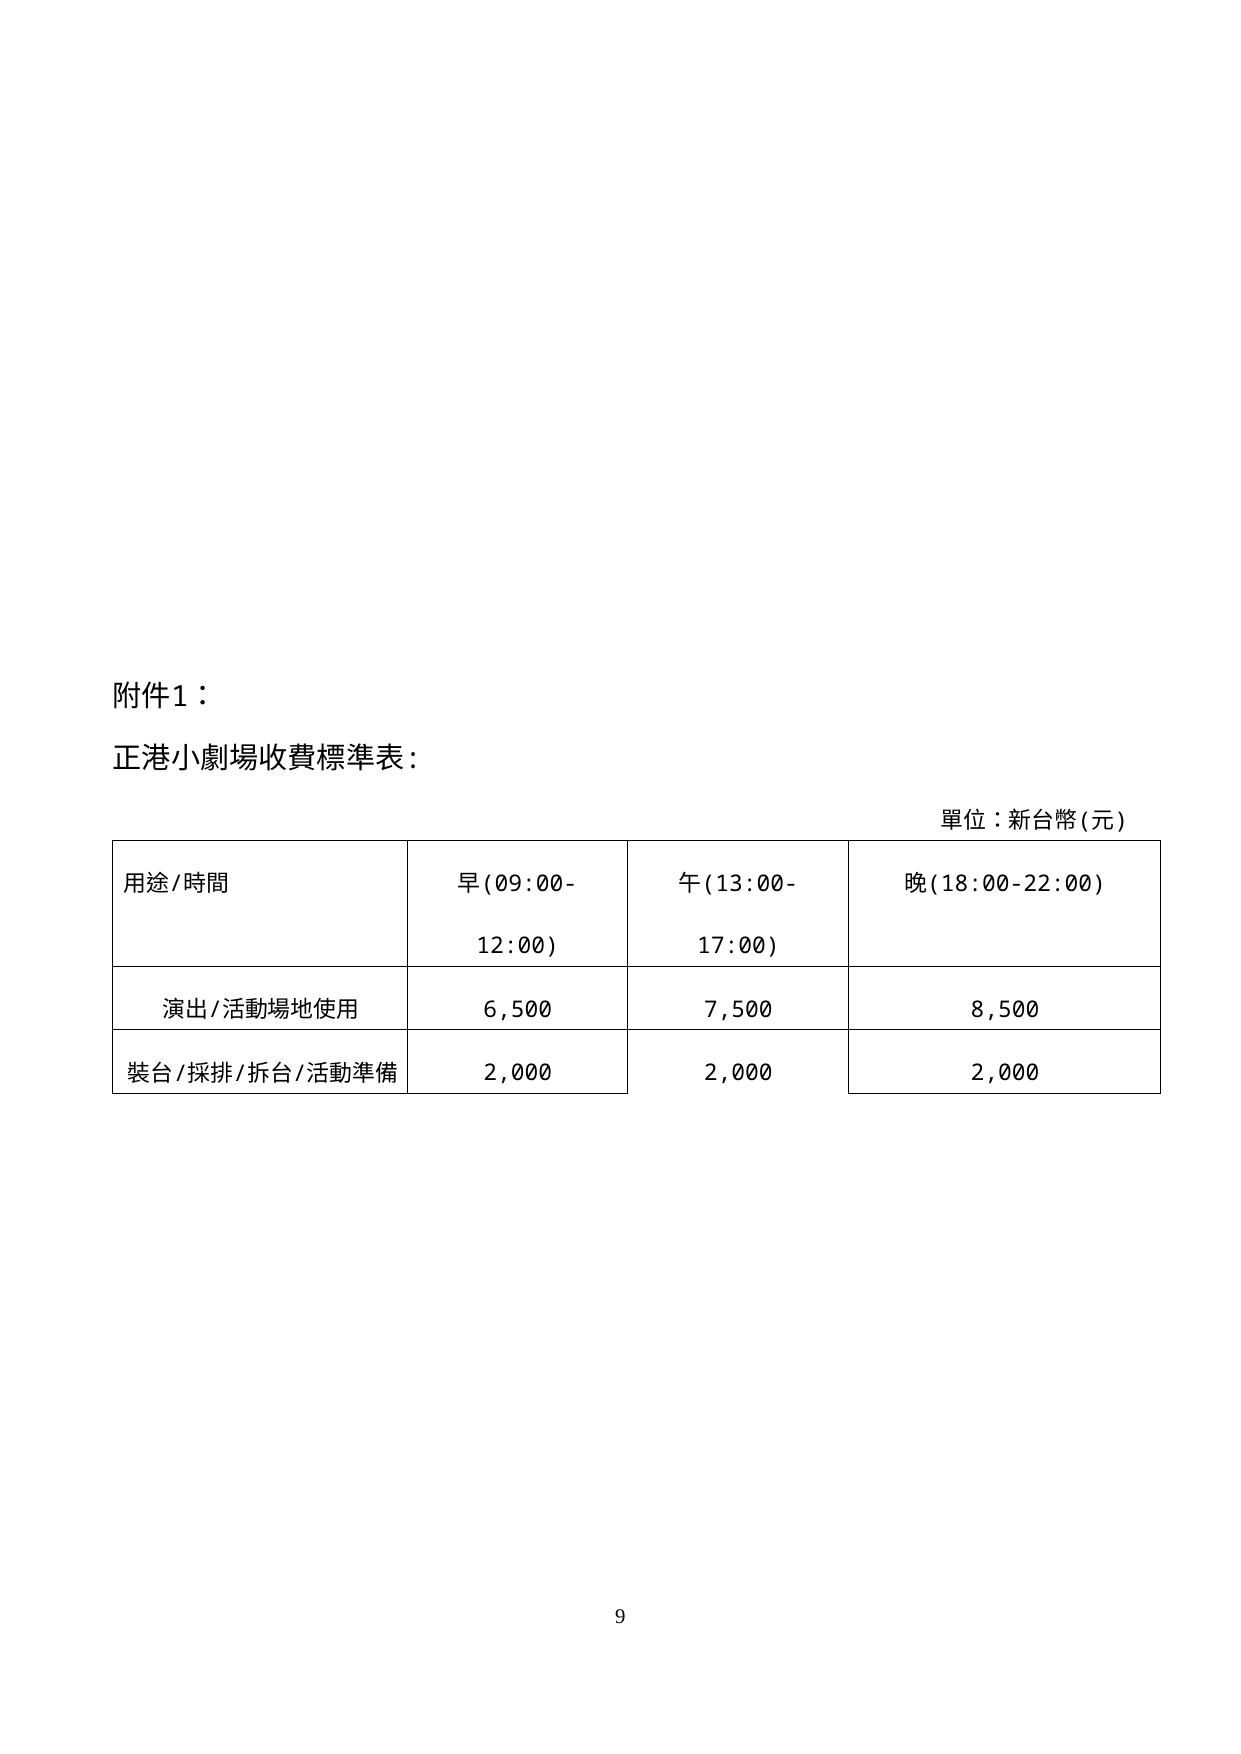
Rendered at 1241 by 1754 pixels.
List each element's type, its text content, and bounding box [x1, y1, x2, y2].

table_cell 8,500 [849, 967, 1160, 1029]
text 附件1： [112, 652, 1128, 714]
table_cell 2,000 [849, 1030, 1160, 1093]
table_cell 裝台/採排/拆台/活動準備 [113, 1030, 407, 1093]
table_header 午(13:00-17:00) [628, 841, 848, 966]
table_cell 7,500 [628, 967, 848, 1029]
text 單位：新台幣(元) [112, 777, 1128, 839]
table_cell 6,500 [408, 967, 627, 1029]
text 正港小劇場收費標準表: [112, 714, 1128, 777]
table_cell 演出/活動場地使用 [113, 967, 407, 1029]
table_header 用途/時間 [113, 841, 407, 966]
table_header 早(09:00-12:00) [408, 841, 627, 966]
table_header 晚(18:00-22:00) [849, 841, 1160, 966]
table_cell 2,000 [408, 1030, 627, 1093]
table_cell 2,000 [628, 1030, 848, 1093]
